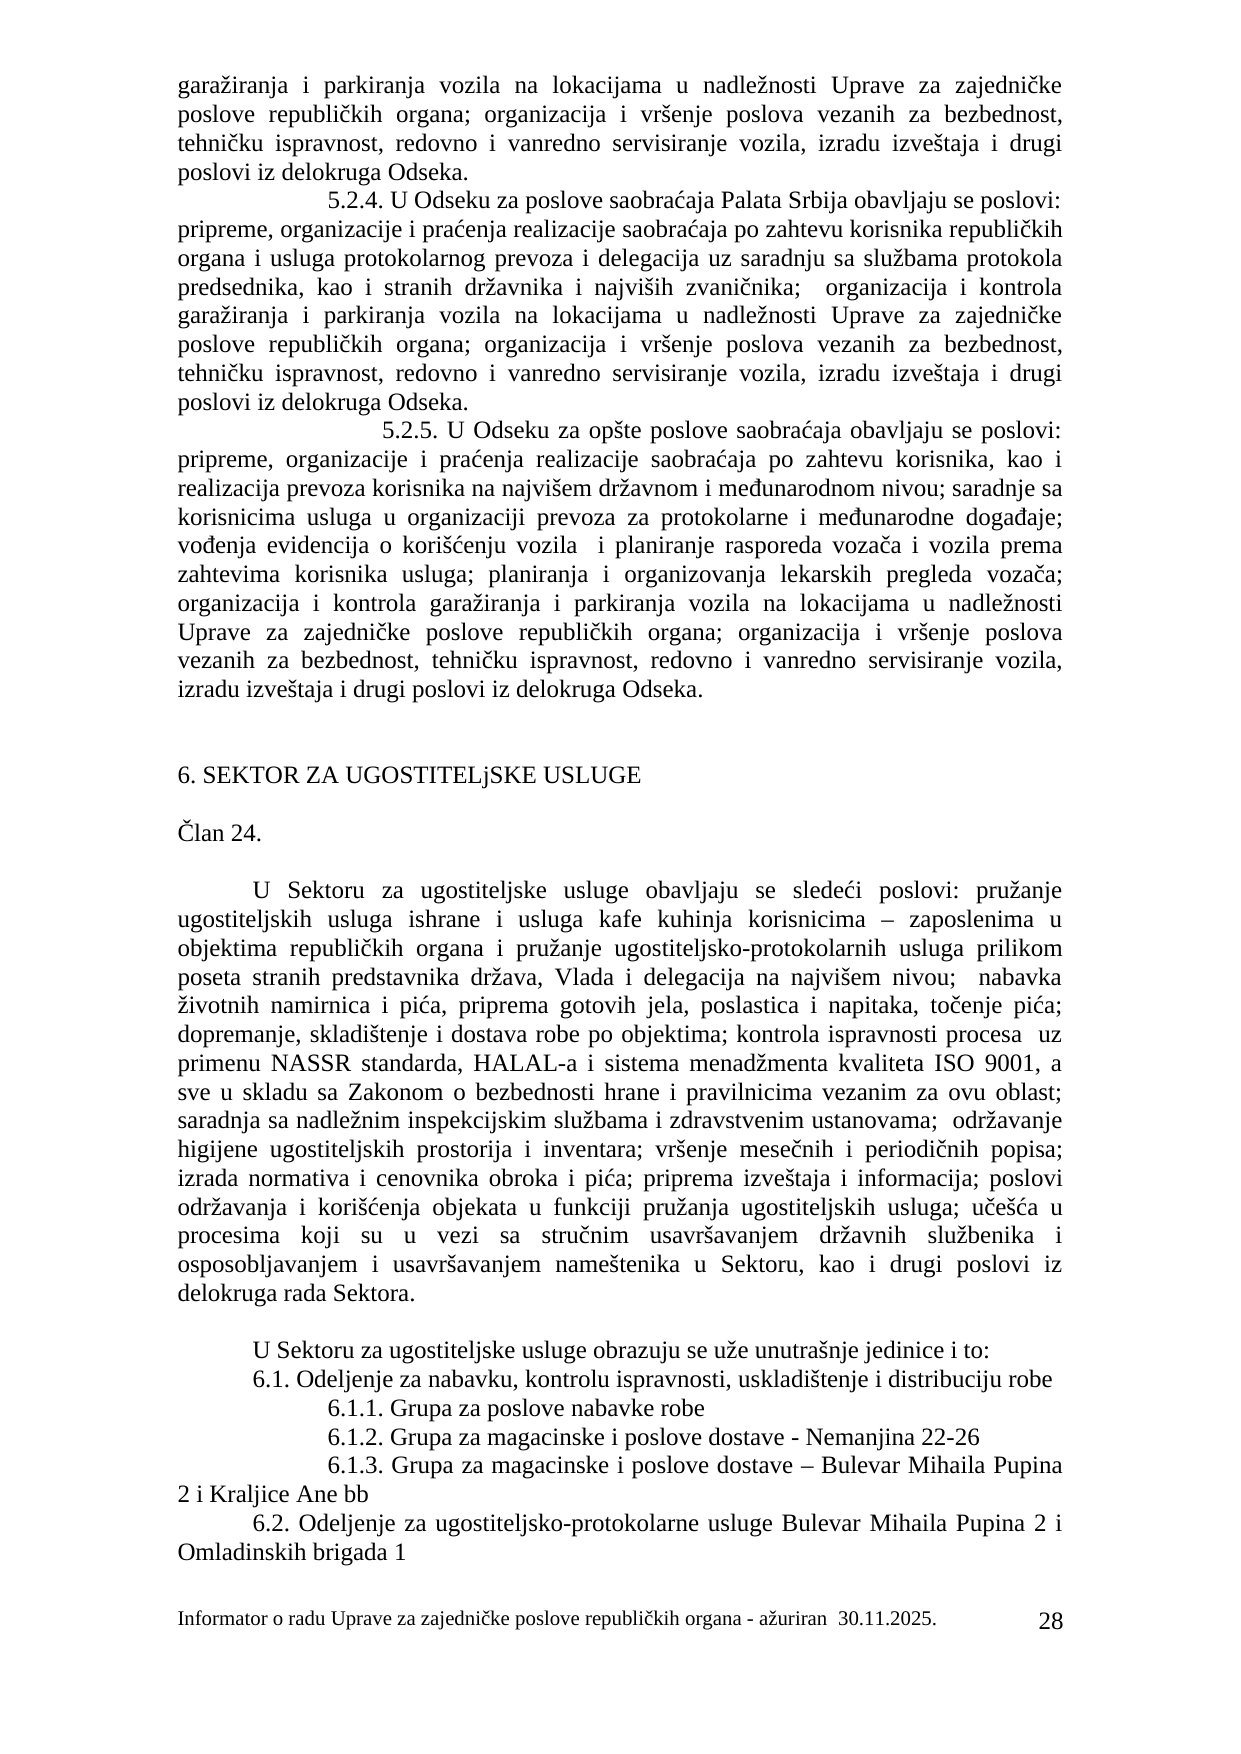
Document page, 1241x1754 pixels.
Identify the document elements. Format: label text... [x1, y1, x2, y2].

subtitle 5.2.4. U Odseku za poslove saobraćaja Palata Srbija obavljaju se poslovi: pripreme, organizacije i praćenja realizacije saobraćaja po zahtevu korisnika republičkih organa i usluga protokolarnog prevoza i delegacija uz saradnju sa službama protokola predsednika, kao i stranih državnika i najviših zvaničnika; organizacija i kontrola garažiranja i parkiranja vozila na lokacijama u nadležnosti Uprave za zajedničke poslove republičkih organa; organizacija i vršenje poslova vezanih za bezbednost, tehničku ispravnost, redovno i vanredno servisiranje vozila, izradu izveštaja i drugi poslovi iz delokruga Odseka. [177, 185, 1063, 415]
subtitle 5.2.5. U Odseku za opšte poslove saobraćaja obavljaju se poslovi: pripreme, organizacije i praćenja realizacije saobraćaja po zahtevu korisnika, kao i realizacija prevoza korisnika na najvišem državnom i međunarodnom nivou; saradnje sa korisnicima usluga u organizaciji prevoza za protokolarne i međunarodne događaje; vođenja evidencija o korišćenju vozila i planiranje rasporeda vozača i vozila prema zahtevima korisnika usluga; planiranja i organizovanja lekarskih pregleda vozača; organizacija i kontrola garažiranja i parkiranja vozila na lokacijama u nadležnosti Uprave za zajedničke poslove republičkih organa; organizacija i vršenje poslova vezanih za bezbednost, tehničku ispravnost, redovno i vanredno servisiranje vozila, izradu izveštaja i drugi poslovi iz delokruga Odseka. [177, 415, 1063, 703]
subtitle 6.1.1. Grupa za poslove nabavke robe [177, 1393, 1063, 1422]
subtitle Član 24. [177, 818, 1063, 847]
subtitle 6.1.3. Grupa za magacinske i poslove dostave – Bulevar Mihaila Pupina 2 i Kraljice Ane bb [177, 1450, 1063, 1508]
subtitle U Sektoru za ugostiteljske usluge obavljaju se sledeći poslovi: pružanje ugostiteljskih usluga ishrane i usluga kafe kuhinja korisnicima – zaposlenima u objektima republičkih organa i pružanje ugostiteljsko-protokolarnih usluga prilikom poseta stranih predstavnika država, Vlada i delegacija na najvišem nivou; nabavka životnih namirnica i pića, priprema gotovih jela, poslastica i napitaka, točenje pića; dopremanje, skladištenje i dostava robe po objektima; kontrola ispravnosti procesa uz primenu NASSR standarda, HALAL-a i sistema menadžmenta kvaliteta ISO 9001, a sve u skladu sa Zakonom o bezbednosti hrane i pravilnicima vezanim za ovu oblast; saradnja sa nadležnim inspekcijskim službama i zdravstvenim ustanovama; održavanje higijene ugostiteljskih prostorija i inventara; vršenje mesečnih i periodičnih popisa; izrada normativa i cenovnika obroka i pića; priprema izveštaja i informacija; poslovi održavanja i korišćenja objekata u funkciji pružanja ugostiteljskih usluga; učešća u procesima koji su u vezi sa stručnim usavršavanjem državnih službenika i osposobljavanjem i usavršavanjem nameštenika u Sektoru, kao i drugi poslovi iz delokruga rada Sektora. [177, 875, 1063, 1307]
subtitle 6.1.2. Grupa za magacinske i poslove dostave - Nemanjina 22-26 [177, 1422, 1063, 1450]
subtitle garažiranja i parkiranja vozila na lokacijama u nadležnosti Uprave za zajedničke poslove republičkih organa; organizacija i vršenje poslova vezanih za bezbednost, tehničku ispravnost, redovno i vanredno servisiranje vozila, izradu izveštaja i drugi poslovi iz delokruga Odseka. [177, 70, 1063, 185]
subtitle 6.1. Odeljenje za nabavku, kontrolu ispravnosti, uskladištenje i distribuciju robe [177, 1364, 1063, 1393]
subtitle U Sektoru za ugostiteljske usluge obrazuju se uže unutrašnje jedinice i to: [177, 1335, 1063, 1364]
subtitle 6.2. Odeljenje za ugostiteljsko-protokolarne usluge Bulevar Mihaila Pupina 2 i Omladinskih brigada 1 [177, 1508, 1063, 1565]
subtitle 6. SEKTOR ZA UGOSTITELjSKE USLUGE [177, 760, 1063, 789]
